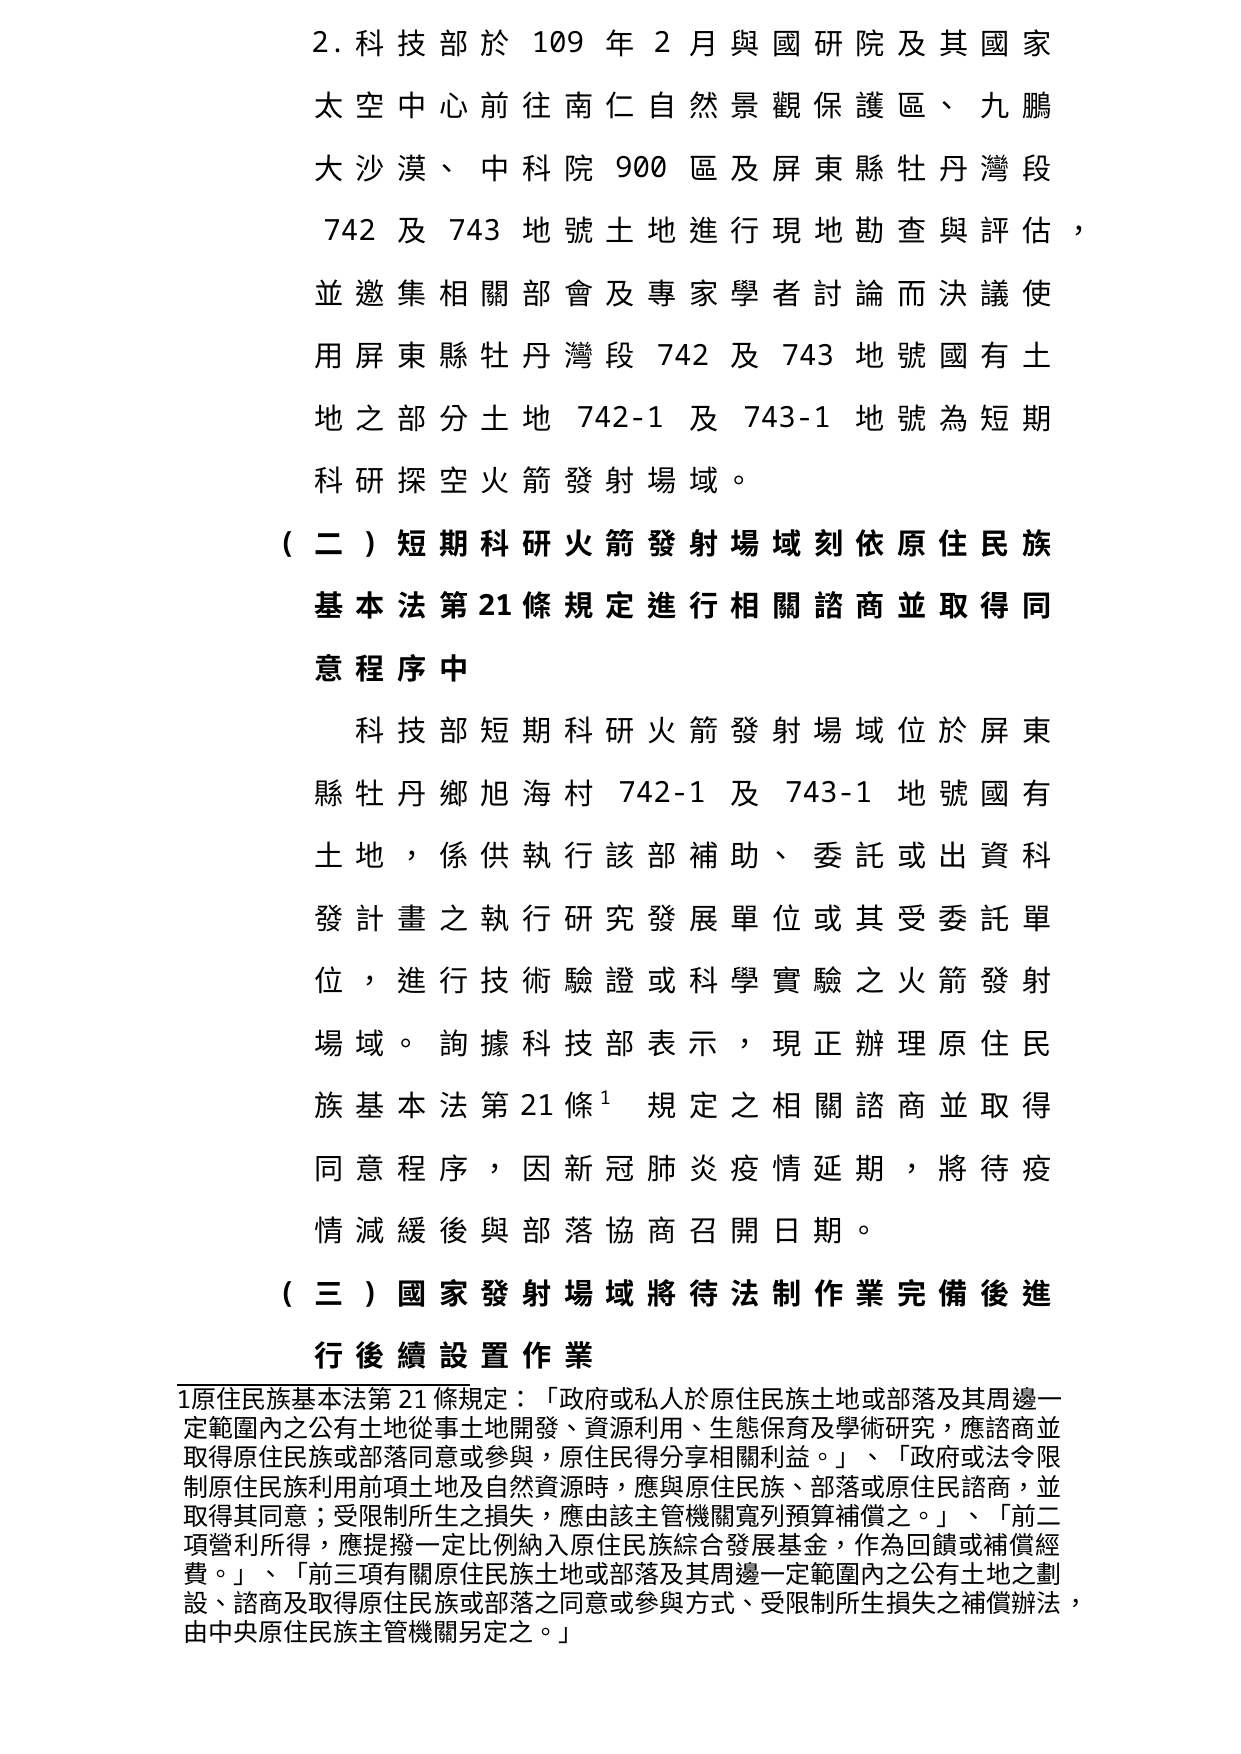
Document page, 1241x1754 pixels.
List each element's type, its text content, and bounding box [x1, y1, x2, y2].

text (三)國家發射場域將待法制作業完備後進行後續設置作業 [242, 1250, 1058, 1375]
text (二)短期科研火箭發射場域刻依原住民族基本法第21條規定進行相關諮商並取得同意程序中 [242, 500, 1058, 687]
text 原住民族基本法第21條規定：「政府或私人於原住民族土地或部落及其周邊一定範圍內之公有土地從事土地開發、資源利用、生態保育及學術研究，應諮商並取得原住民族或部落同意或參與，原住民得分享相關利益。」、「政府或法令限制原住民族利用前項土地及自然資源時，應與原住民族、部落或原住民諮商，並取得其同意；受限制所生之損失，應由該主管機關寬列預算補償之。」、「前二項營利所得，應提撥一定比例納入原住民族綜合發展基金，作為回饋或補償經費。」、「前三項有關原住民族土地或部落及其周邊一定範圍內之公有土地之劃設、諮商及取得原住民族或部落之同意或參與方式、受限制所生損失之補償辦法，由中央原住民族主管機關另定之。」 [176, 1385, 1063, 1648]
text 科技部短期科研火箭發射場域位於屏東縣牡丹鄉旭海村742-1及743-1地號國有土地，係供執行該部補助、委託或出資科發計畫之執行研究發展單位或其受委託單位，進行技術驗證或科學實驗之火箭發射場域。詢據科技部表示，現正辦理原住民族基本法第21條規定之相關諮商並取得同意程序，因新冠肺炎疫情延期，將待疫情減緩後與部落協商召開日期。 [271, 687, 1058, 1250]
text 2.科技部於109年2月與國研院及其國家太空中心前往南仁自然景觀保護區、九鵬大沙漠、中科院900區及屏東縣牡丹灣段742及743地號土地進行現地勘查與評估，並邀集相關部會及專家學者討論而決議使用屏東縣牡丹灣段742及743地號國有土地之部分土地742-1及743-1地號為短期科研探空火箭發射場域。 [271, 0, 1058, 500]
